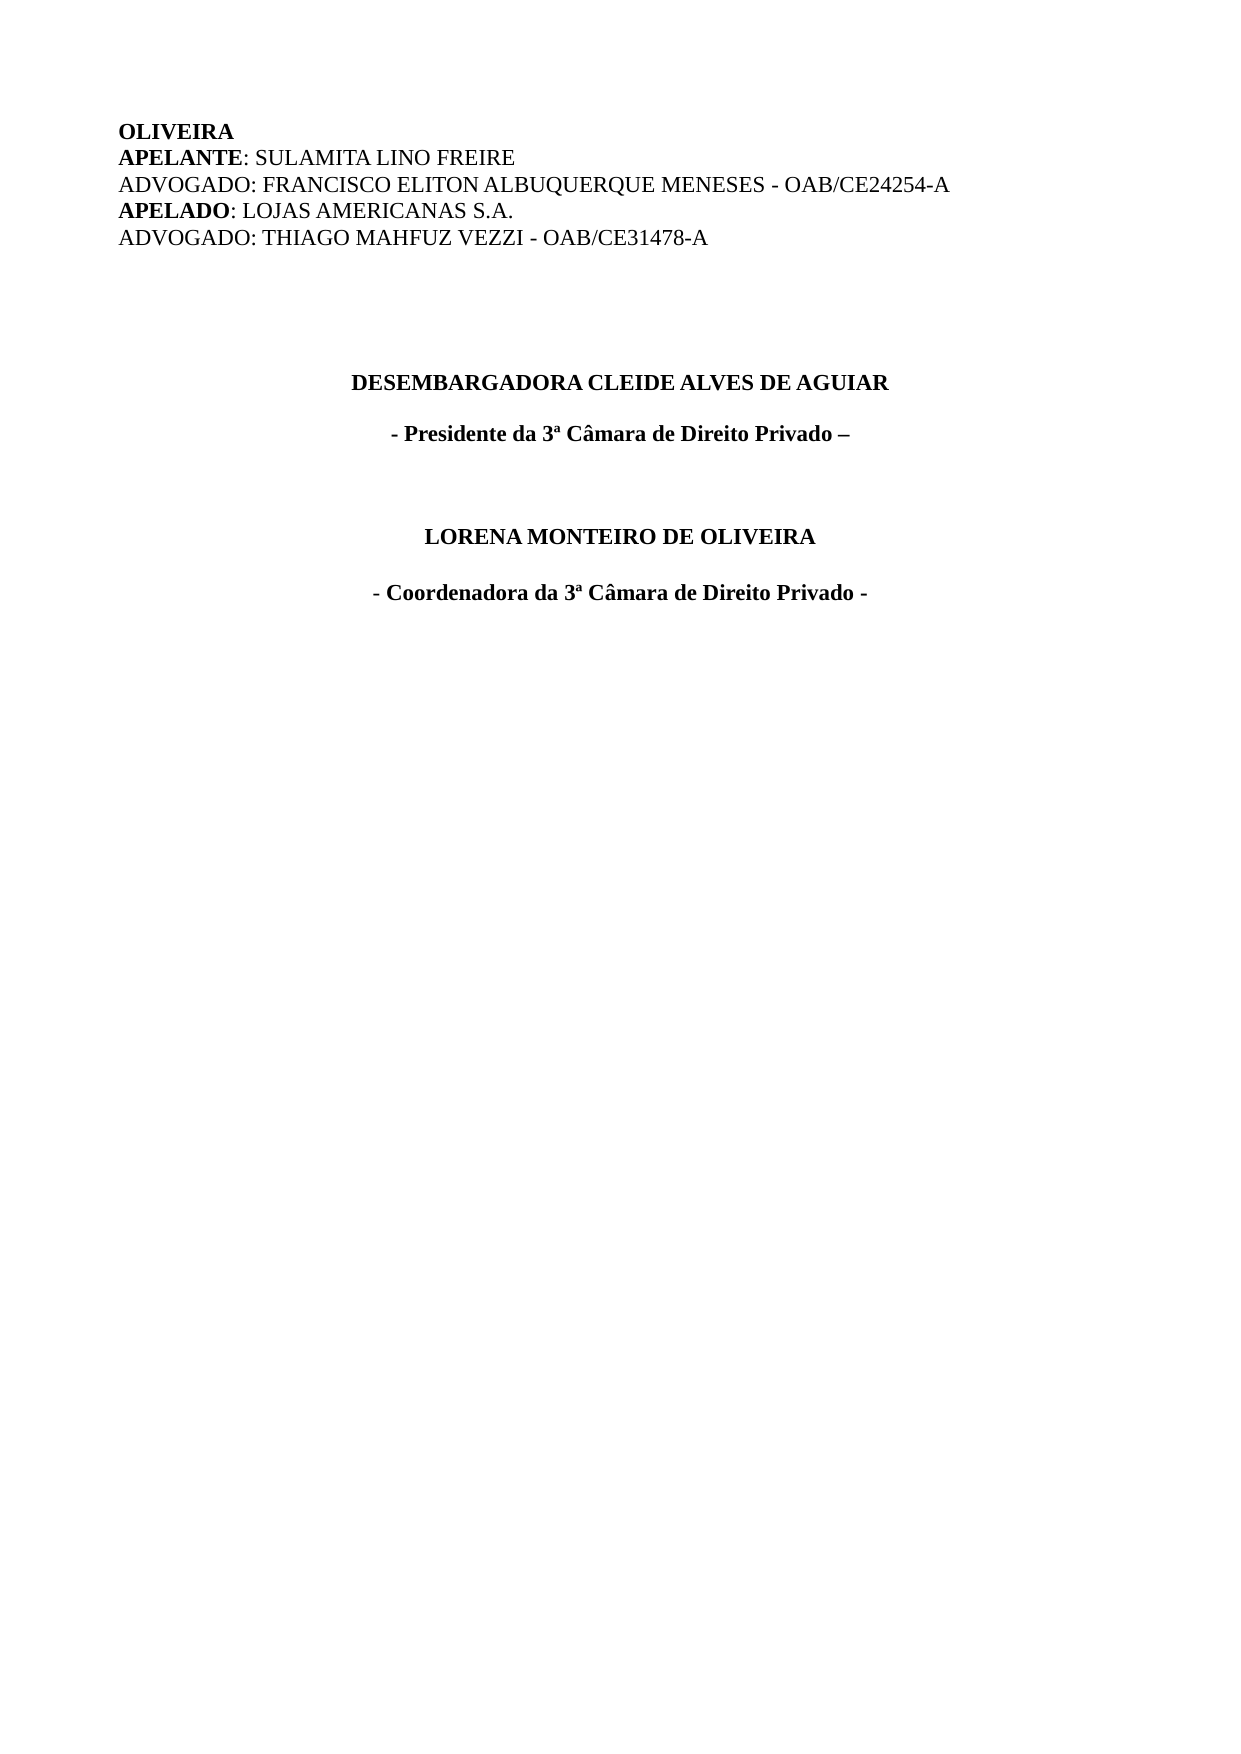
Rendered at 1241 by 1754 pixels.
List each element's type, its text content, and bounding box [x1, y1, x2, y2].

text DESEMBARGADORA CLEIDE ALVES DE AGUIAR [118, 369, 1122, 395]
text LORENA MONTEIRO DE OLIVEIRA [118, 523, 1122, 549]
text OLIVEIRA APELANTE: SULAMITA LINO FREIRE ADVOGADO: FRANCISCO ELITON ALBUQUERQUE MENESES - OAB/CE24254-A APELADO: LOJAS AMERICANAS S.A. ADVOGADO: THIAGO MAHFUZ VEZZI - OAB/CE31478-A [118, 118, 1122, 331]
text - Coordenadora da 3ª Câmara de Direito Privado - [118, 579, 1122, 606]
text - Presidente da 3ª Câmara de Direito Privado – [118, 420, 1122, 447]
